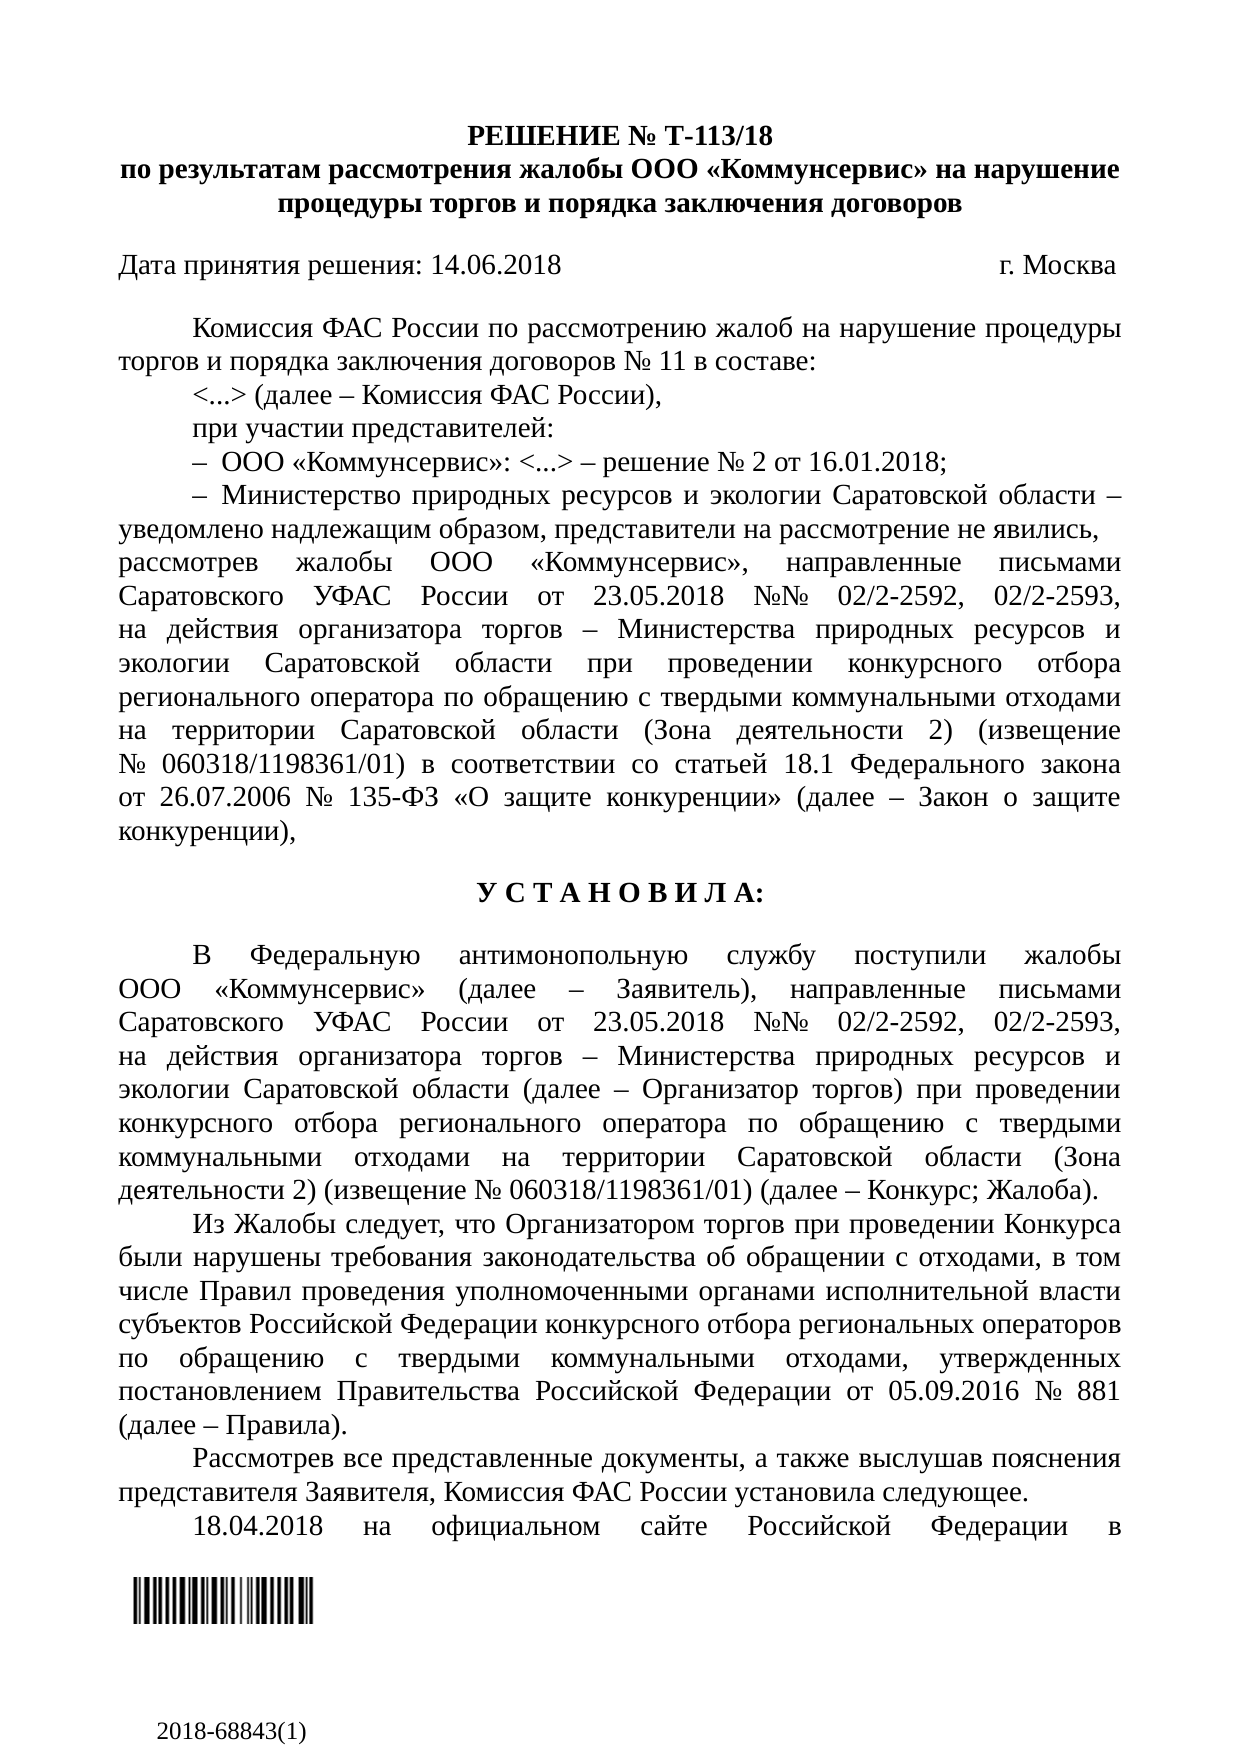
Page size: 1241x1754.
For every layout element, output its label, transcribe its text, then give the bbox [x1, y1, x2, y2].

text Дата принятия решения: 14.06.2018 г. Москва [118, 247, 1122, 281]
text – Министерство природных ресурсов и экологии Саратовской области – уведомлено надлежащим образом, представители на рассмотрение не явились, [118, 477, 1122, 544]
text Комиссия ФАС России по рассмотрению жалоб на нарушение процедуры торгов и порядка заключения договоров № 11 в составе: [118, 310, 1122, 377]
text – ООО «Коммунсервис»: <...> – решение № 2 от 16.01.2018; [118, 444, 1122, 477]
text при участии представителей: [118, 410, 1122, 444]
text Рассмотрев все представленные документы, а также выслушав пояснения представителя Заявителя, Комиссия ФАС России установила следующее. [118, 1441, 1122, 1508]
text У С Т А Н О В И Л А: [118, 875, 1122, 909]
text РЕШЕНИЕ № Т-113/18 по результатам рассмотрения жалобы ООО «Коммунсервис» на нарушение процедуры торгов и порядка заключения договоров [118, 118, 1122, 219]
picture [118, 1577, 331, 1624]
text В Федеральную антимонопольную службу поступили жалобы ООО «Коммунсервис» (далее – Заявитель), направленные письмами Саратовского УФАС России от 23.05.2018 №№ 02/2-2592, 02/2-2593, на действия организатора торгов – Министерства природных ресурсов и экологии Саратовской области (далее – Организатор торгов) при проведении конкурсного отбора регионального оператора по обращению с твердыми коммунальными отходами на территории Саратовской области (Зона деятельности 2) (извещение № 060318/1198361/01) (далее – Конкурс; Жалоба). [118, 937, 1122, 1206]
text рассмотрев жалобы ООО «Коммунсервис», направленные письмами Саратовского УФАС России от 23.05.2018 №№ 02/2-2592, 02/2-2593, на действия организатора торгов – Министерства природных ресурсов и экологии Саратовской области при проведении конкурсного отбора регионального оператора по обращению с твердыми коммунальными отходами на территории Саратовской области (Зона деятельности 2) (извещение № 060318/1198361/01) в соответствии со статьей 18.1 Федерального закона от 26.07.2006 № 135-ФЗ «О защите конкуренции» (далее – Закон о защите конкуренции), [118, 544, 1122, 846]
text 18.04.2018 на официальном сайте Российской Федерации в [118, 1508, 1122, 1541]
text Из Жалобы следует, что Организатором торгов при проведении Конкурса были нарушены требования законодательства об обращении с отходами, в том числе Правил проведения уполномоченными органами исполнительной власти субъектов Российской Федерации конкурсного отбора региональных операторов по обращению с твердыми коммунальными отходами, утвержденных постановлением Правительства Российской Федерации от 05.09.2016 № 881 (далее – Правила). [118, 1206, 1122, 1441]
text <...> (далее – Комиссия ФАС России), [118, 377, 1122, 410]
